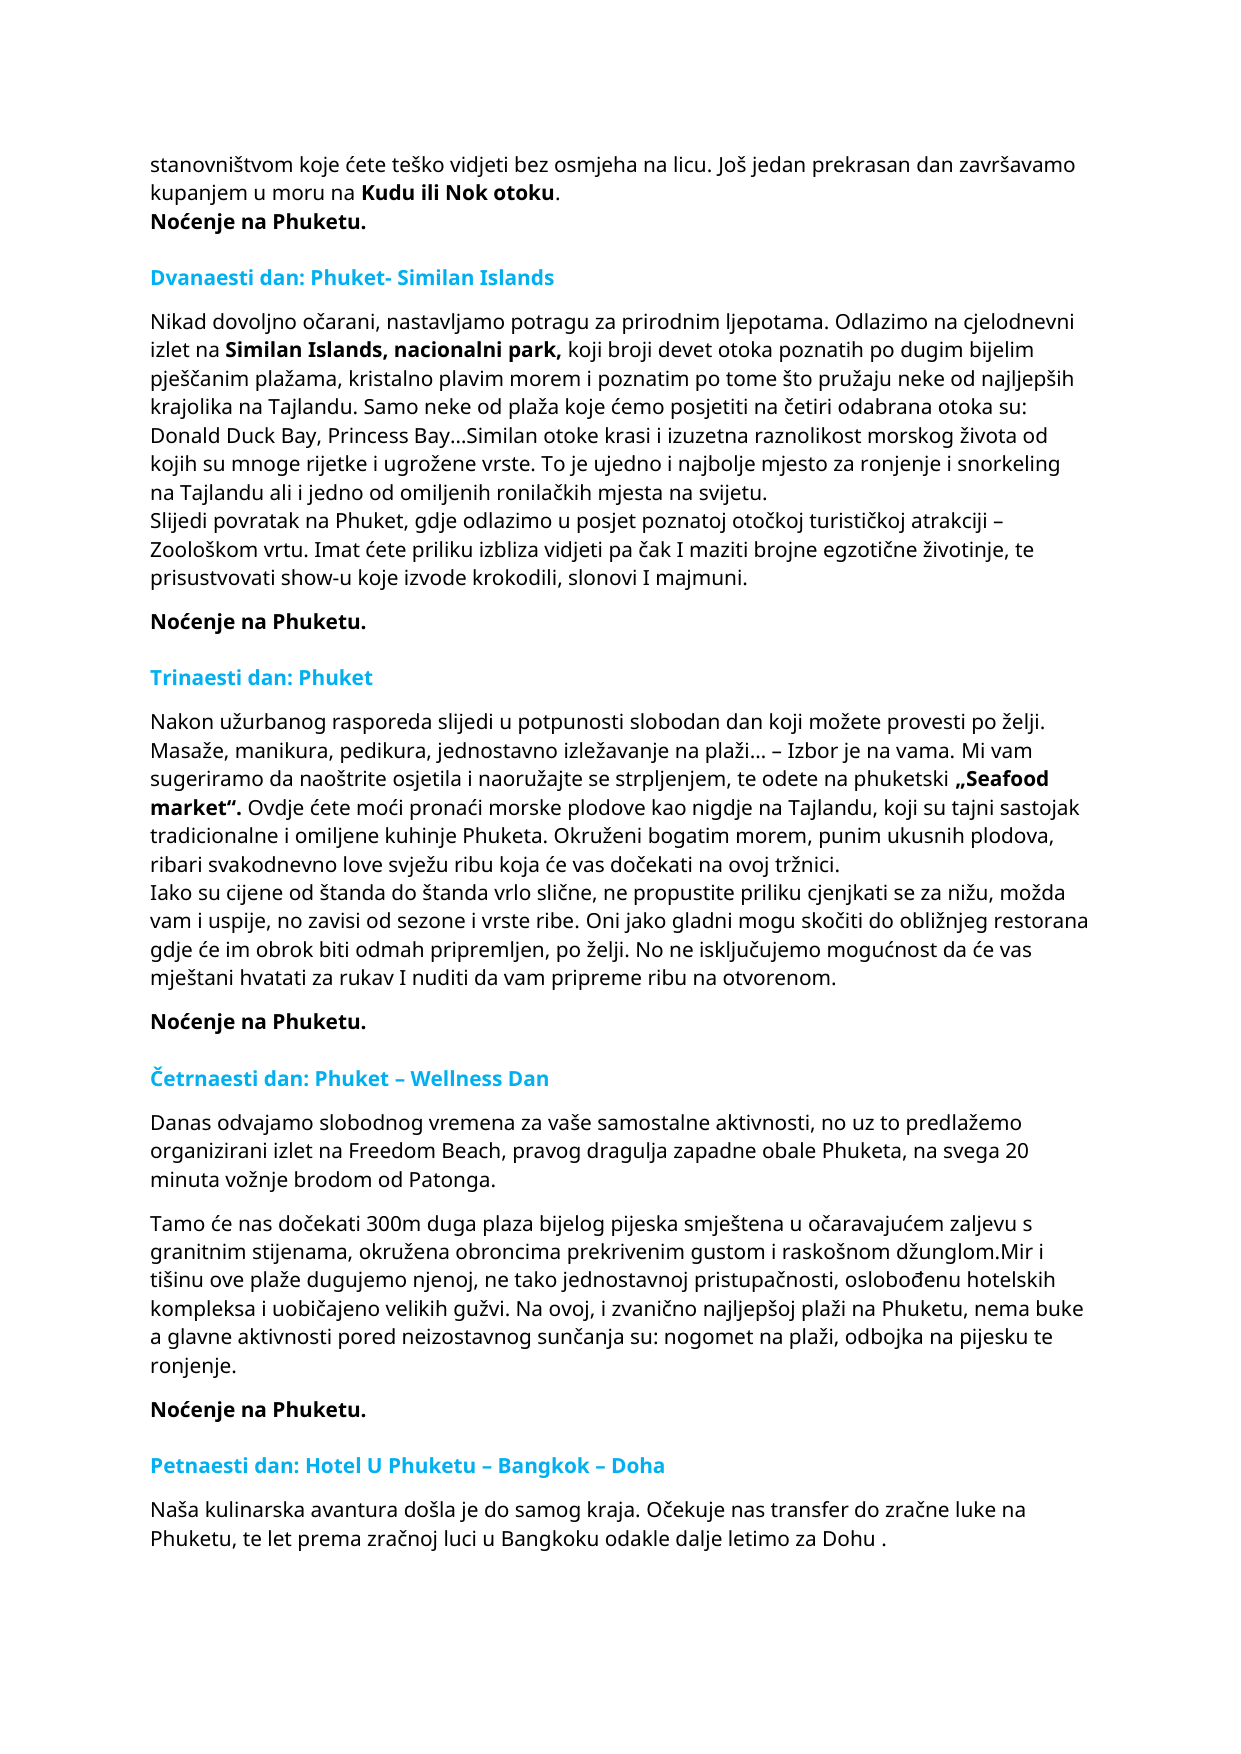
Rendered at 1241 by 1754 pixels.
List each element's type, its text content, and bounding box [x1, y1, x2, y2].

text Noćenje na Phuketu. [150, 1395, 1090, 1423]
subtitle Petnaesti dan: Hotel U Phuketu – Bangkok – Doha [150, 1423, 1090, 1480]
text stanovništvom koje ćete teško vidjeti bez osmjeha na licu. Još jedan prekrasan dan završavamo kupanjem u moru na Kudu ili Nok otoku. [150, 150, 1090, 207]
subtitle Trinaesti dan: Phuket [150, 636, 1090, 692]
text Slijedi povratak na Phuket, gdje odlazimo u posjet poznatoj otočkoj turističkoj atrakciji – Zoološkom vrtu. Imat ćete priliku izbliza vidjeti pa čak I maziti brojne egzotične životinje, te prisustvovati show-u koje izvode krokodili, slonovi I majmuni. [150, 506, 1090, 592]
subtitle Četrnaesti dan: Phuket – Wellness Dan [150, 1036, 1090, 1092]
text Iako su cijene od štanda do štanda vrlo slične, ne propustite priliku cjenjkati se za nižu, možda vam i uspije, no zavisi od sezone i vrste ribe. Oni jako gladni mogu skočiti do obližnjeg restorana gdje će im obrok biti odmah pripremljen, po želji. No ne isključujemo mogućnost da će vas mještani hvatati za rukav I nuditi da vam pripreme ribu na otvorenom. [150, 878, 1090, 992]
text Danas odvajamo slobodnog vremena za vaše samostalne aktivnosti, no uz to predlažemo organizirani izlet na Freedom Beach, pravog dragulja zapadne obale Phuketa, na svega 20 minuta vožnje brodom od Patonga. [150, 1108, 1090, 1193]
text Nakon užurbanog rasporeda slijedi u potpunosti slobodan dan koji možete provesti po želji. Masaže, manikura, pedikura, jednostavno izležavanje na plaži… – Izbor je na vama. Mi vam sugeriramo da naoštrite osjetila i naoružajte se strpljenjem, te odete na phuketski „Seafood market“. Ovdje ćete moći pronaći morske plodove kao nigdje na Tajlandu, koji su tajni sastojak tradicionalne i omiljene kuhinje Phuketa. Okruženi bogatim morem, punim ukusnih plodova, ribari svakodnevno love svježu ribu koja će vas dočekati na ovoj tržnici. [150, 707, 1090, 878]
text Noćenje na Phuketu. [150, 1007, 1090, 1036]
subtitle Dvanaesti dan: Phuket- Similan Islands [150, 235, 1090, 292]
text Naša kulinarska avantura došla je do samog kraja. Očekuje nas transfer do zračne luke na Phuketu, te let prema zračnoj luci u Bangkoku odakle dalje letimo za Dohu . [150, 1495, 1090, 1552]
text Tamo će nas dočekati 300m duga plaza bijelog pijeska smještena u očaravajućem zaljevu s granitnim stijenama, okružena obroncima prekrivenim gustom i raskošnom džunglom.Mir i tišinu ove plaže dugujemo njenoj, ne tako jednostavnoj pristupačnosti, oslobođenu hotelskih kompleksa i uobičajeno velikih gužvi. Na ovoj, i zvanično najljepšoj plaži na Phuketu, nema buke a glavne aktivnosti pored neizostavnog sunčanja su: nogomet na plaži, odbojka na pijesku te ronjenje. [150, 1209, 1090, 1379]
text Noćenje na Phuketu. [150, 607, 1090, 636]
text Noćenje na Phuketu. [150, 207, 1090, 235]
text Nikad dovoljno očarani, nastavljamo potragu za prirodnim ljepotama. Odlazimo na cjelodnevni izlet na Similan Islands, nacionalni park, koji broji devet otoka poznatih po dugim bijelim pješčanim plažama, kristalno plavim morem i poznatim po tome što pružaju neke od najljepših krajolika na Tajlandu. Samo neke od plaža koje ćemo posjetiti na četiri odabrana otoka su: Donald Duck Bay, Princess Bay…Similan otoke krasi i izuzetna raznolikost morskog života od kojih su mnoge rijetke i ugrožene vrste. To je ujedno i najbolje mjesto za ronjenje i snorkeling na Tajlandu ali i jedno od omiljenih ronilačkih mjesta na svijetu. [150, 307, 1090, 506]
